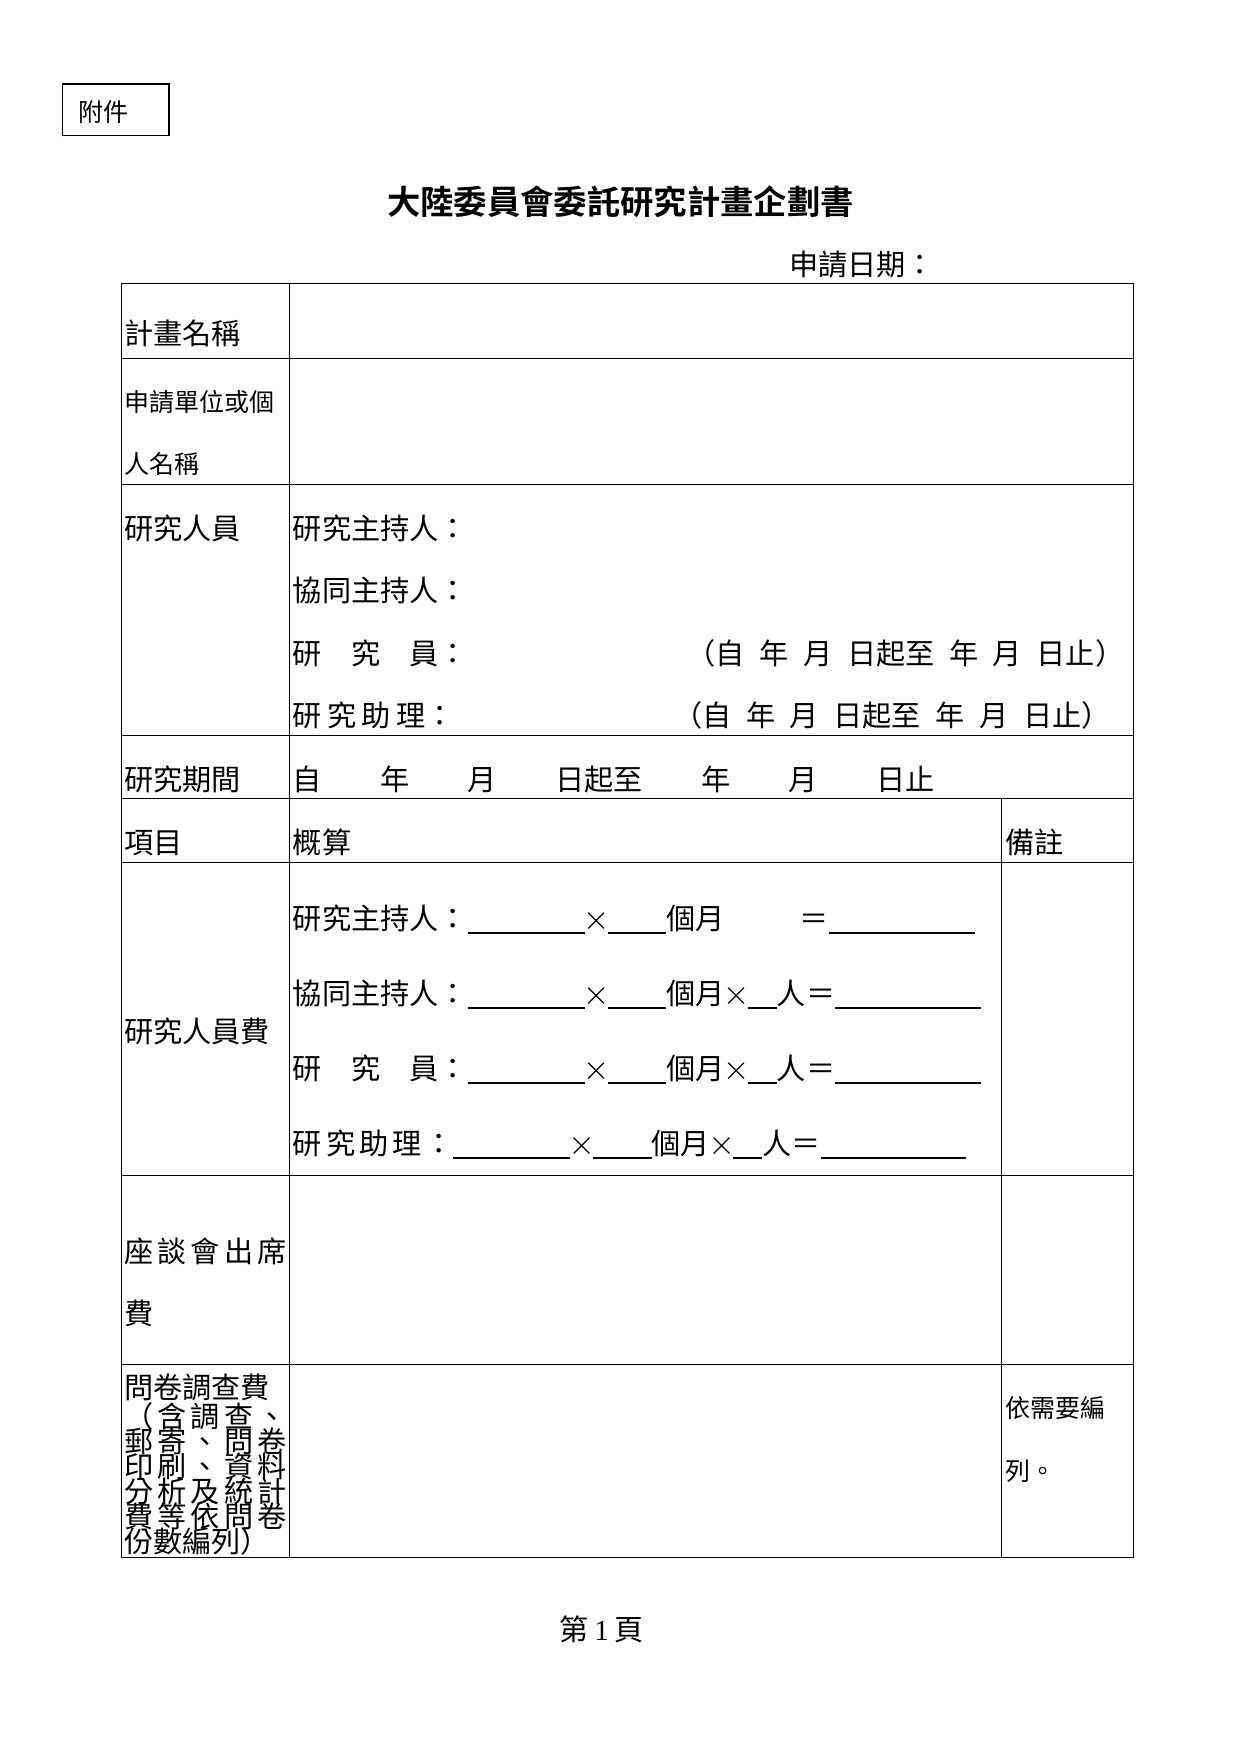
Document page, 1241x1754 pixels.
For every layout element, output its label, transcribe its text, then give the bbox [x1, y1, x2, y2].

table_cell 研究期間 [122, 736, 289, 798]
table_cell 備註 [1002, 799, 1133, 862]
text 附件一 [78, 92, 153, 127]
table_cell 研究主持人： 協同主持人： 研 究 員： （自 年 月 日起至 年 月 日止） 研究助理： （自 年 月 日起至 年 月 日止） [290, 485, 1133, 735]
table_cell [290, 359, 1133, 484]
table_cell 項目 [122, 799, 289, 862]
table_cell [1002, 1176, 1133, 1364]
table_cell [290, 1365, 1001, 1557]
table_cell 研究人員 [122, 485, 289, 735]
table_header 計畫名稱 [122, 284, 289, 358]
table_cell 座談會出席費 [122, 1176, 289, 1364]
table_cell 依需要編列。 [1002, 1365, 1133, 1557]
table_cell 申請單位或個人名稱 [122, 359, 289, 484]
table_cell [290, 1176, 1001, 1364]
text 申請日期： [118, 221, 1122, 283]
table_cell 自 年 月 日起至 年 月 日止 [290, 736, 1133, 798]
table_header [290, 284, 1133, 358]
table_cell 研究主持人：  個月 ＝ 協同主持人：  個月 人＝ 研 究 員：  個月 人＝ 研究助理：  個月 人＝ [290, 863, 1001, 1175]
table_cell [1002, 863, 1133, 1175]
table_cell 問卷調查費 （含調查、郵寄、問卷印刷、資料分析及統計費等依問卷份數編列） [122, 1365, 289, 1557]
table_cell 概算 [290, 799, 1001, 862]
table_cell 研究人員費 [122, 863, 289, 1175]
text [63, 85, 168, 135]
text 大陸委員會委託研究計畫企劃書 [118, 158, 1122, 221]
